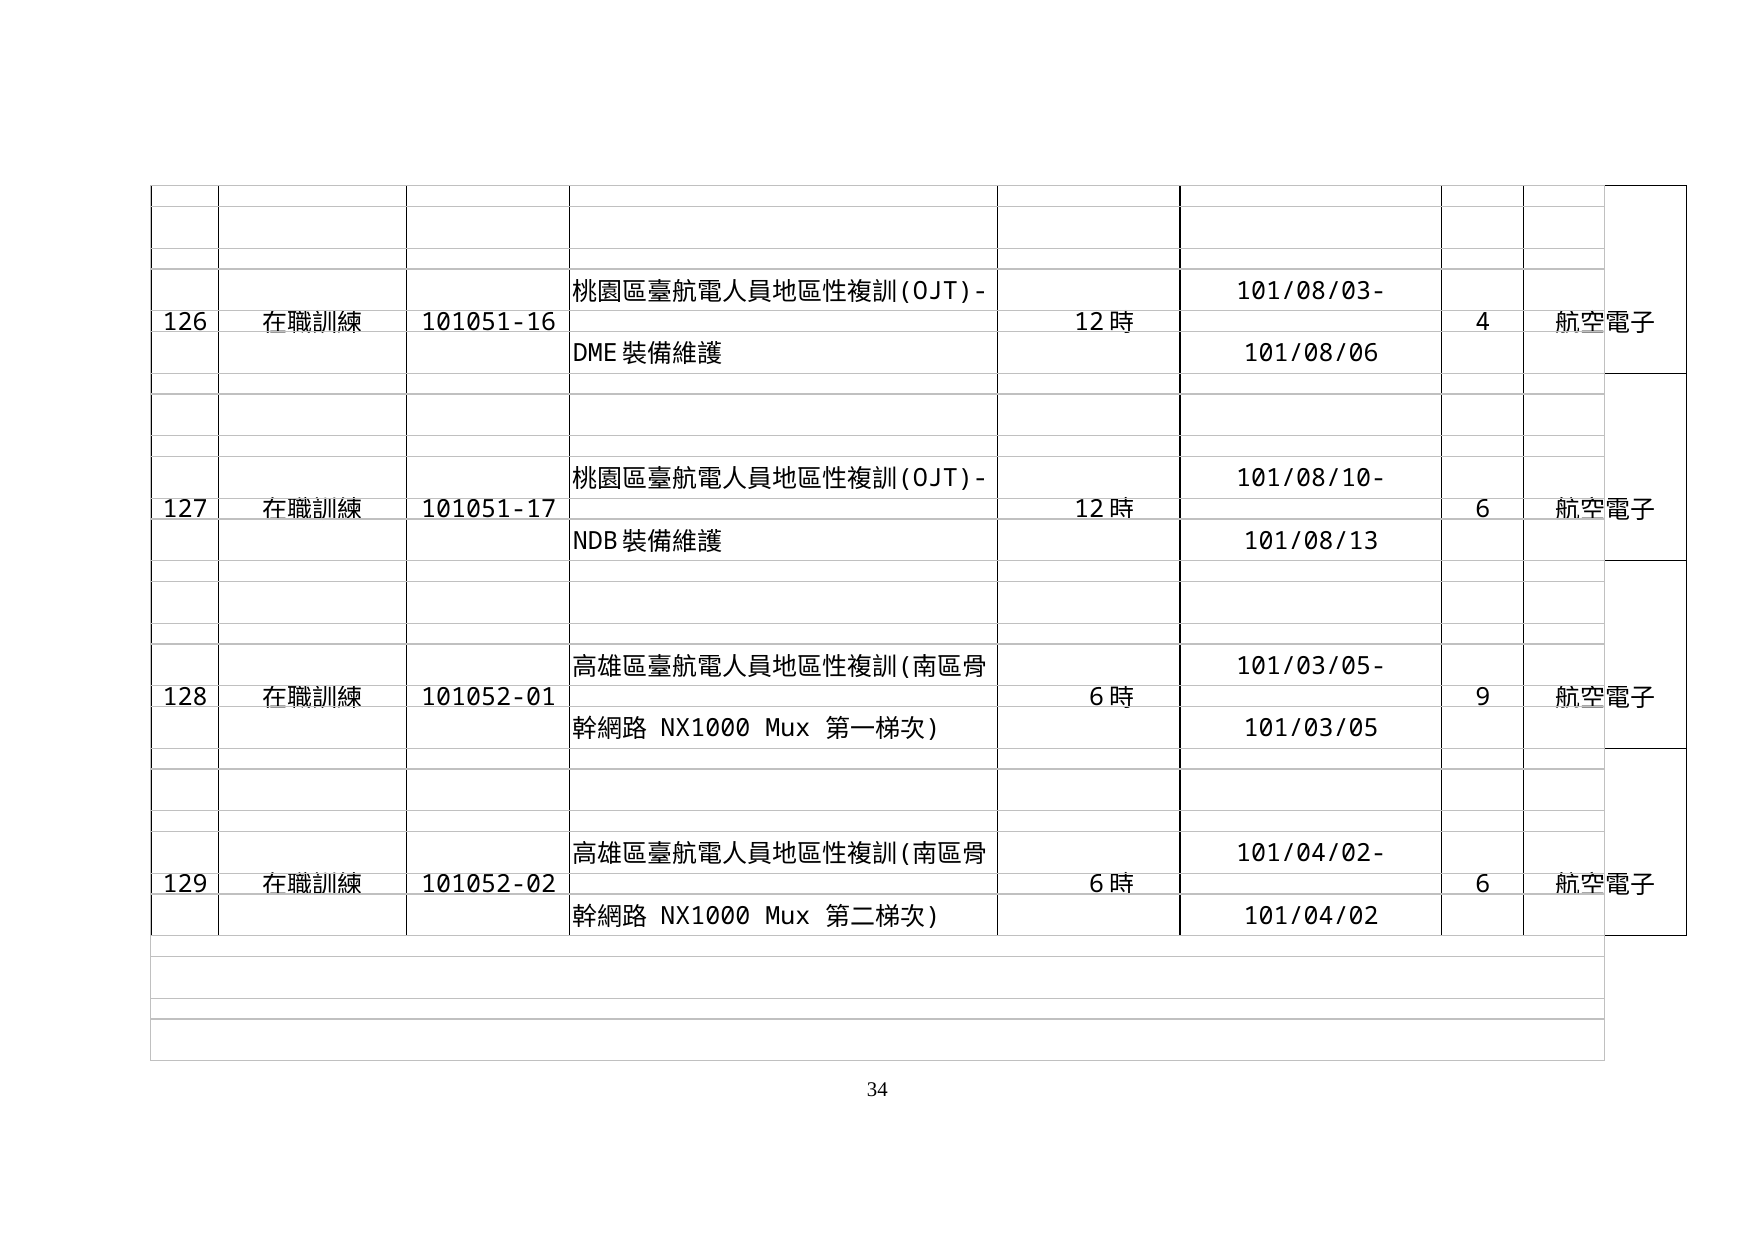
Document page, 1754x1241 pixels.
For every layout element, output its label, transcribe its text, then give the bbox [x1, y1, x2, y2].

table_cell 在職訓練 [219, 311, 271, 331]
table_cell [1442, 895, 1523, 935]
table_cell [570, 207, 997, 248]
table_cell 在職訓練 [219, 749, 406, 768]
table_cell 4 [1442, 311, 1523, 331]
table_cell 在職訓練 [219, 499, 271, 518]
table_cell [407, 645, 569, 685]
table_cell [1442, 624, 1523, 643]
table_cell [1442, 770, 1523, 810]
table_cell 在職訓練 [219, 895, 406, 935]
table_cell [1442, 832, 1523, 873]
table_cell [570, 874, 997, 893]
table_cell 6時 [998, 895, 1179, 935]
table_cell [570, 686, 997, 706]
table_cell 航空電子 [1524, 520, 1604, 560]
table_cell 航空電子 [1524, 811, 1604, 831]
table_cell 12時 [998, 186, 1179, 206]
table_cell [1442, 436, 1523, 456]
table_cell [1442, 207, 1523, 248]
table_cell 101/04/02 [1181, 895, 1441, 935]
table_cell 101/03/05- [1181, 645, 1441, 685]
table_cell [152, 520, 218, 560]
table_cell [570, 374, 997, 393]
table_cell [1181, 874, 1441, 893]
table_cell 在職訓練 [269, 874, 293, 893]
table_cell 6時 [998, 561, 1179, 581]
table_cell [407, 207, 569, 248]
table_cell 航空電子 [1605, 749, 1686, 935]
table_cell 航空電子 [1524, 707, 1604, 748]
table_cell 6 [1442, 874, 1523, 893]
table_cell 在職訓練 [219, 707, 406, 748]
table_cell 航空電子 [1524, 686, 1560, 706]
table_cell 6時 [998, 770, 1179, 810]
table_cell [1181, 311, 1441, 331]
table_cell 航空電子 [1524, 874, 1560, 893]
table_cell 在職訓練 [306, 686, 324, 706]
table_cell [570, 770, 997, 810]
table_cell [152, 332, 218, 373]
table_cell 12時 [998, 457, 1179, 498]
table_cell [570, 436, 997, 456]
table_cell 在職訓練 [269, 311, 293, 331]
table_cell [1181, 499, 1441, 518]
table_cell 在職訓練 [306, 874, 324, 893]
table_cell [407, 749, 569, 768]
table_cell 在職訓練 [219, 686, 271, 706]
table_cell 航空電子 [1524, 832, 1604, 873]
table_cell 6 [1442, 499, 1523, 518]
table_cell 在職訓練 [219, 770, 406, 810]
table_cell 航空電子 [1524, 395, 1604, 435]
table_cell [1442, 332, 1523, 373]
table_cell 在職訓練 [269, 499, 293, 518]
table_cell DME裝備維護 [570, 332, 997, 373]
table_cell 在職訓練 [219, 624, 406, 643]
table_cell 桃園區臺航電人員地區性複訓(OJT)- [570, 270, 997, 310]
table_cell [1181, 395, 1441, 435]
table_cell 在職訓練 [306, 311, 324, 331]
table_cell 在職訓練 [219, 582, 406, 623]
table_cell 在職訓練 [219, 186, 406, 206]
table_cell [1181, 436, 1441, 456]
table_cell 101051-16 [407, 311, 569, 331]
table_cell 6時 [1093, 882, 1100, 890]
table_cell 101052-02 [407, 874, 569, 893]
table_cell 航空電子 [1524, 311, 1560, 331]
table_cell 航空電子 [1524, 457, 1604, 498]
table_cell [570, 395, 997, 435]
table_cell 航空電子 [1524, 374, 1604, 393]
table_cell 在職訓練 [335, 686, 353, 706]
table_cell [152, 811, 218, 831]
table_cell [1181, 624, 1441, 643]
table_cell [1181, 186, 1441, 206]
table_cell [1442, 457, 1523, 498]
table_cell 在職訓練 [219, 207, 406, 248]
table_cell [570, 561, 997, 581]
table_cell [1181, 207, 1441, 248]
table_cell [407, 395, 569, 435]
table_cell 航空電子 [1524, 645, 1604, 685]
table_cell 航空電子 [1524, 770, 1604, 810]
table_cell 航空電子 [1524, 332, 1604, 373]
table_cell 12時 [998, 499, 1128, 518]
table_cell 101/04/02- [1181, 832, 1441, 873]
table_cell 航空電子 [1524, 624, 1604, 643]
table_cell 航空電子 [1605, 561, 1686, 748]
table_cell 12時 [998, 270, 1179, 310]
table_cell 在職訓練 [219, 832, 406, 873]
table_cell 在職訓練 [306, 499, 324, 518]
table_cell [152, 374, 218, 393]
table_cell 101/08/06 [1181, 332, 1441, 373]
table_cell 6時 [998, 686, 1128, 706]
table_cell [407, 832, 569, 873]
table_cell 航空電子 [1524, 561, 1604, 581]
table_cell 航空電子 [1524, 270, 1604, 310]
table_cell 6時 [998, 707, 1179, 748]
table_cell 12時 [998, 249, 1179, 268]
table_cell 航空電子 [1524, 436, 1604, 456]
table_cell 航空電子 [1562, 499, 1604, 518]
table_cell [152, 624, 218, 643]
table_cell 航空電子 [1562, 686, 1604, 706]
table_cell [1181, 770, 1441, 810]
table_cell 12時 [1127, 311, 1179, 331]
table_cell 幹網路 NX1000 Mux 第一梯次) [570, 707, 997, 748]
table_cell 127 [152, 499, 218, 518]
table_cell 幹網路 NX1000 Mux 第二梯次) [570, 895, 997, 935]
table_cell 高雄區臺航電人員地區性複訓(南區骨 [570, 832, 997, 873]
table_cell 128 [152, 686, 218, 706]
table_cell [570, 249, 997, 268]
table_cell 航空電子 [1524, 207, 1604, 248]
table_cell [1442, 270, 1523, 310]
table_cell 在職訓練 [269, 686, 293, 706]
table_cell [152, 561, 218, 581]
table_cell [1181, 686, 1441, 706]
table_cell 101/08/13 [1181, 520, 1441, 560]
table_cell [1442, 645, 1523, 685]
table_cell [407, 249, 569, 268]
table_cell [407, 561, 569, 581]
table_cell 航空電子 [1605, 186, 1686, 373]
table_cell [407, 186, 569, 206]
table_cell 12時 [998, 332, 1179, 373]
table_cell 126 [152, 311, 218, 331]
table_cell 12時 [998, 395, 1179, 435]
table_cell 101/08/10- [1181, 457, 1441, 498]
table_cell [152, 186, 218, 206]
table_cell [1181, 582, 1441, 623]
table_cell [152, 895, 218, 935]
table_cell [1442, 395, 1523, 435]
table_cell [1442, 561, 1523, 581]
table_cell [407, 770, 569, 810]
table_cell 6時 [998, 811, 1179, 831]
table_cell [1442, 707, 1523, 748]
table_cell [407, 520, 569, 560]
table_cell 在職訓練 [219, 374, 406, 393]
table_cell [407, 707, 569, 748]
table_cell [407, 624, 569, 643]
table_cell 航空電子 [1524, 895, 1604, 935]
table_cell [152, 707, 218, 748]
table_cell 在職訓練 [355, 311, 406, 331]
table_cell 在職訓練 [324, 874, 333, 893]
table_cell 12時 [998, 436, 1179, 456]
table_cell 在職訓練 [219, 249, 406, 268]
table_cell [1442, 374, 1523, 393]
table_cell 12時 [998, 311, 1128, 331]
table_cell 航空電子 [1524, 249, 1604, 268]
table_cell 101052-01 [407, 686, 569, 706]
table_cell 12時 [998, 374, 1179, 393]
table_cell [407, 374, 569, 393]
table_cell 在職訓練 [219, 457, 406, 498]
table_cell [1442, 186, 1523, 206]
table_cell [152, 395, 218, 435]
table_cell 6時 [998, 624, 1179, 643]
table_cell 6時 [1127, 874, 1179, 893]
table_cell [1181, 249, 1441, 268]
table_cell 在職訓練 [355, 499, 406, 518]
table_cell [152, 249, 218, 268]
table_cell 在職訓練 [335, 311, 353, 331]
table_cell 航空電子 [1562, 311, 1604, 331]
table_cell 在職訓練 [324, 686, 333, 706]
table_cell [152, 436, 218, 456]
table_cell 航空電子 [1524, 186, 1604, 206]
table_cell [1181, 811, 1441, 831]
table_cell [152, 582, 218, 623]
table_cell 航空電子 [1524, 749, 1604, 768]
table_cell [570, 624, 997, 643]
table_cell [1181, 374, 1441, 393]
table_cell [152, 457, 218, 498]
table_cell 航空電子 [1562, 874, 1604, 893]
table_cell 6時 [1127, 686, 1179, 706]
table_cell 在職訓練 [219, 332, 406, 373]
table_cell 高雄區臺航電人員地區性複訓(南區骨 [570, 645, 997, 685]
table_cell [152, 207, 218, 248]
table_cell [570, 749, 997, 768]
table_cell [1181, 749, 1441, 768]
table_cell 12時 [1127, 499, 1179, 518]
table_cell [407, 895, 569, 935]
table_cell 航空電子 [1605, 374, 1686, 560]
table_cell [407, 582, 569, 623]
table_cell [570, 186, 997, 206]
table_cell 在職訓練 [219, 645, 406, 685]
table_cell [407, 332, 569, 373]
table_cell 129 [152, 874, 218, 893]
table_cell 在職訓練 [219, 395, 406, 435]
table_cell [152, 832, 218, 873]
table_cell [407, 811, 569, 831]
table_cell 航空電子 [1524, 582, 1604, 623]
table_cell 6時 [998, 832, 1179, 873]
table_cell 在職訓練 [219, 561, 406, 581]
table_cell 101051-17 [407, 499, 569, 518]
table_cell 在職訓練 [219, 436, 406, 456]
table_cell 在職訓練 [324, 311, 333, 331]
table_cell [1442, 811, 1523, 831]
table_cell 6時 [998, 749, 1179, 768]
table_cell 在職訓練 [355, 874, 406, 893]
table_cell 在職訓練 [219, 811, 406, 831]
table_cell 6時 [998, 874, 1128, 893]
table_cell [570, 811, 997, 831]
table_cell 桃園區臺航電人員地區性複訓(OJT)- [570, 457, 997, 498]
table_cell [570, 311, 997, 331]
table_cell [407, 436, 569, 456]
table_cell [152, 645, 218, 685]
table_cell 101/08/03- [1181, 270, 1441, 310]
table_cell 6時 [998, 582, 1179, 623]
table_cell NDB裝備維護 [570, 520, 997, 560]
table_cell 在職訓練 [219, 270, 406, 310]
table_cell 12時 [998, 520, 1179, 560]
table_cell [407, 270, 569, 310]
table_cell [407, 457, 569, 498]
table_cell 在職訓練 [219, 520, 406, 560]
table_cell [570, 582, 997, 623]
table_cell [152, 749, 218, 768]
table_cell [152, 270, 218, 310]
table_cell 在職訓練 [335, 499, 353, 518]
table_cell [1181, 561, 1441, 581]
table_cell [1442, 520, 1523, 560]
table_cell 9 [1442, 686, 1523, 706]
table_cell [1442, 749, 1523, 768]
table_cell [1442, 582, 1523, 623]
table_cell 6時 [998, 645, 1179, 685]
table_cell [1442, 249, 1523, 268]
table_cell 在職訓練 [355, 686, 406, 706]
table_cell 12時 [998, 207, 1179, 248]
table_cell 在職訓練 [219, 874, 271, 893]
table_cell 航空電子 [1524, 499, 1560, 518]
table_cell [152, 770, 218, 810]
table_cell [570, 499, 997, 518]
table_cell 在職訓練 [324, 499, 333, 518]
table_cell 在職訓練 [335, 874, 353, 893]
table_cell 101/03/05 [1181, 707, 1441, 748]
